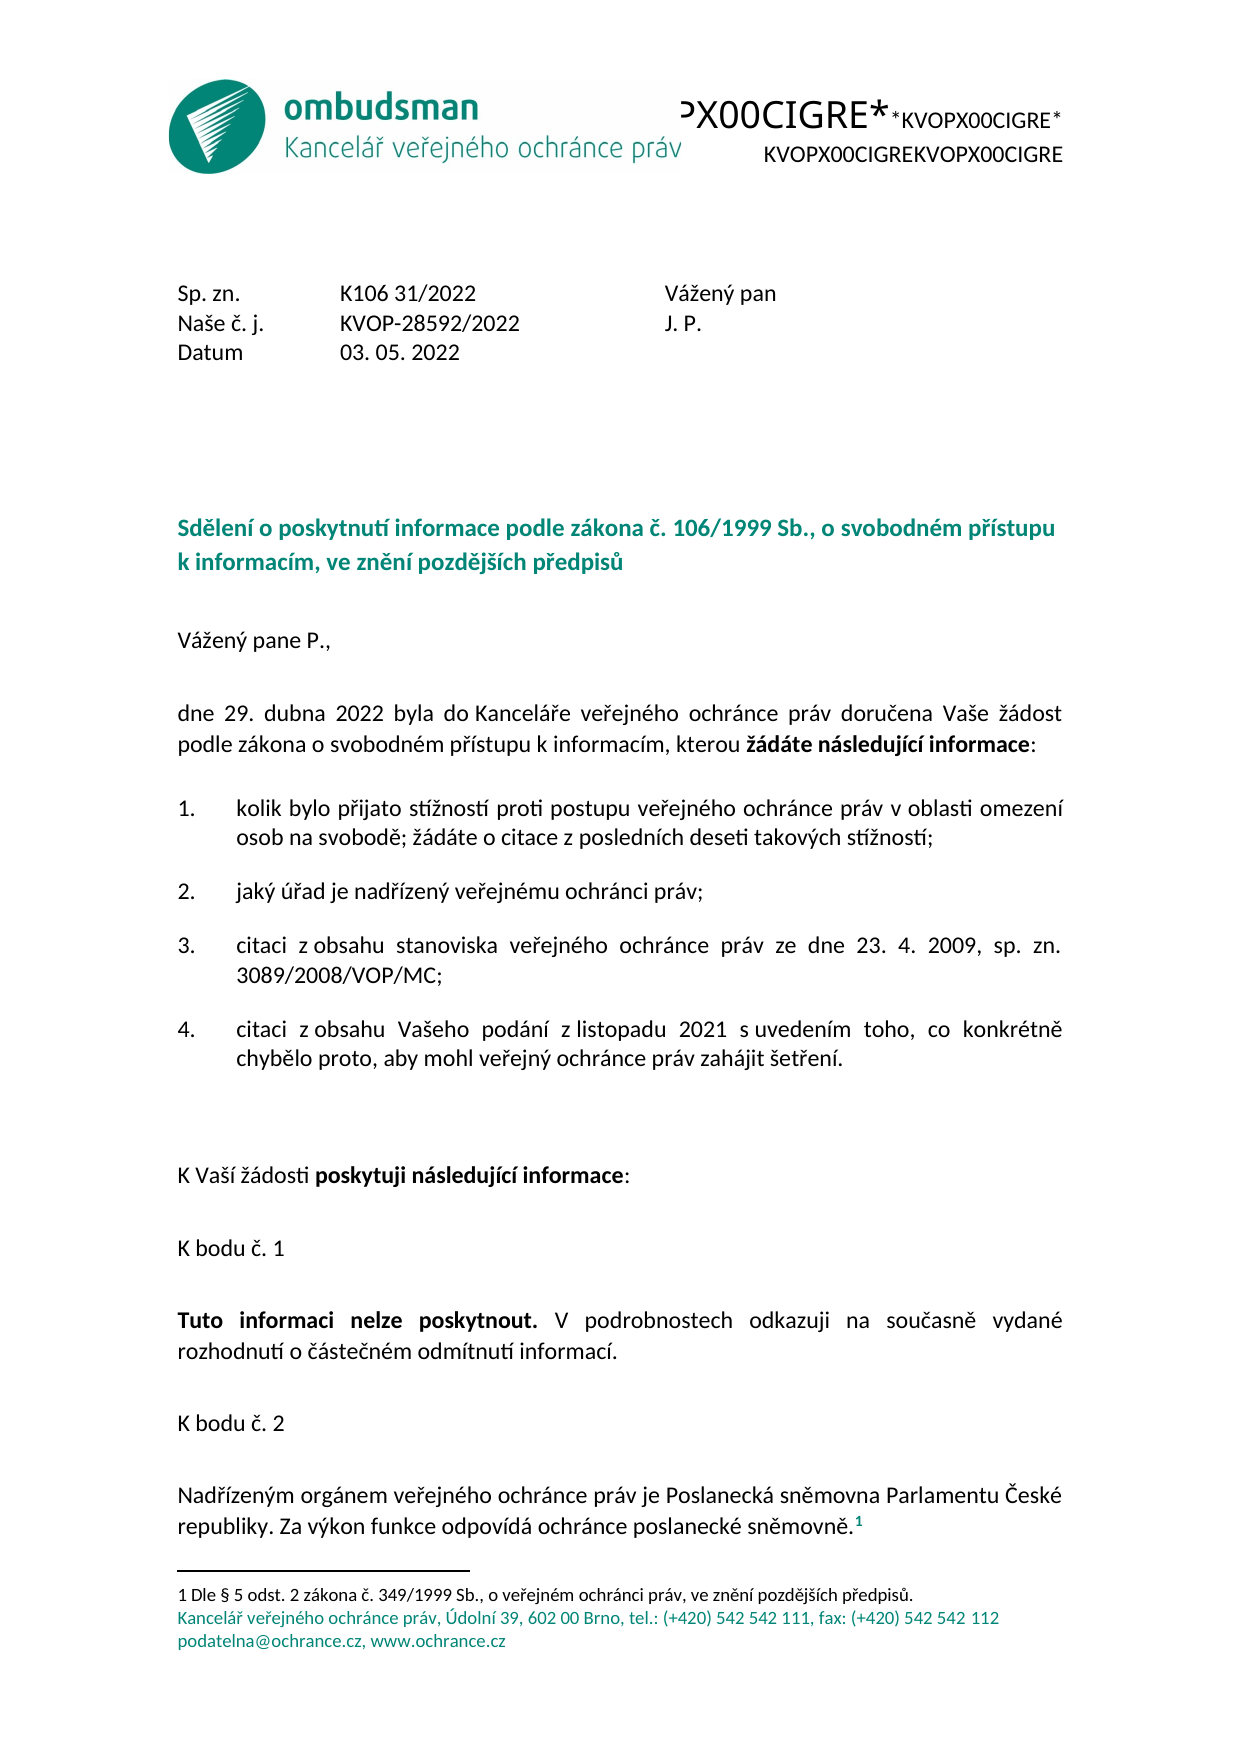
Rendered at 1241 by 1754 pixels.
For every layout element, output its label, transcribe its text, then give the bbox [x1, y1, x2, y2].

table_header Vážený pan J. P. [665, 220, 1085, 513]
text Dle § 5 odst. 2 zákona č. 349/1999 Sb., o veřejném ochránci práv, ve znění pozdějších předpisů. [177, 1583, 1063, 1606]
list jaký úřad je nadřízený veřejnému ochránci práv; [177, 876, 1063, 906]
list citaci z obsahu stanoviska veřejného ochránce práv ze dne 23. 4. 2009, sp. zn. 3089/2008/VOP/MC; [177, 931, 1063, 989]
list kolik bylo přijato stížností proti postupu veřejného ochránce práv v oblasti omezení osob na svobodě; žádáte o citace z posledních deseti takových stížností; [177, 793, 1063, 851]
text K bodu č. 1 [177, 1233, 1063, 1262]
text dne 29. dubna 2022 byla do Kanceláře veřejného ochránce práv doručena Vaše žádost podle zákona o svobodném přístupu k informacím, kterou žádáte následující informace: [177, 698, 1063, 758]
text K Vaší žádosti poskytuji následující informace: [177, 1160, 1063, 1189]
list citaci z obsahu Vašeho podání z listopadu 2021 s uvedením toho, co konkrétně chybělo proto, aby mohl veřejný ochránce práv zahájit šetření. [177, 1014, 1063, 1073]
text Vážený pane P., [177, 626, 1063, 655]
text Tuto informaci nelze poskytnout. V podrobnostech odkazuji na současně vydané rozhodnutí o částečném odmítnutí informací. [177, 1305, 1063, 1365]
table_header Sp. zn. Naše č. j. Datum [177, 220, 340, 513]
subtitle Sdělení o poskytnutí informace podle zákona č. 106/1999 Sb., o svobodném přístupu k informacím, ve znění pozdějších předpisů [177, 513, 1063, 577]
text Nadřízeným orgánem veřejného ochránce práv je Poslanecká sněmovna Parlamentu České republiky. Za výkon funkce odpovídá ochránce poslanecké sněmovně. [177, 1481, 1063, 1541]
table_header K106 31/2022 KVOP-28592/2022 03. 05. 2022 [340, 220, 664, 513]
text K bodu č. 2 [177, 1408, 1063, 1437]
